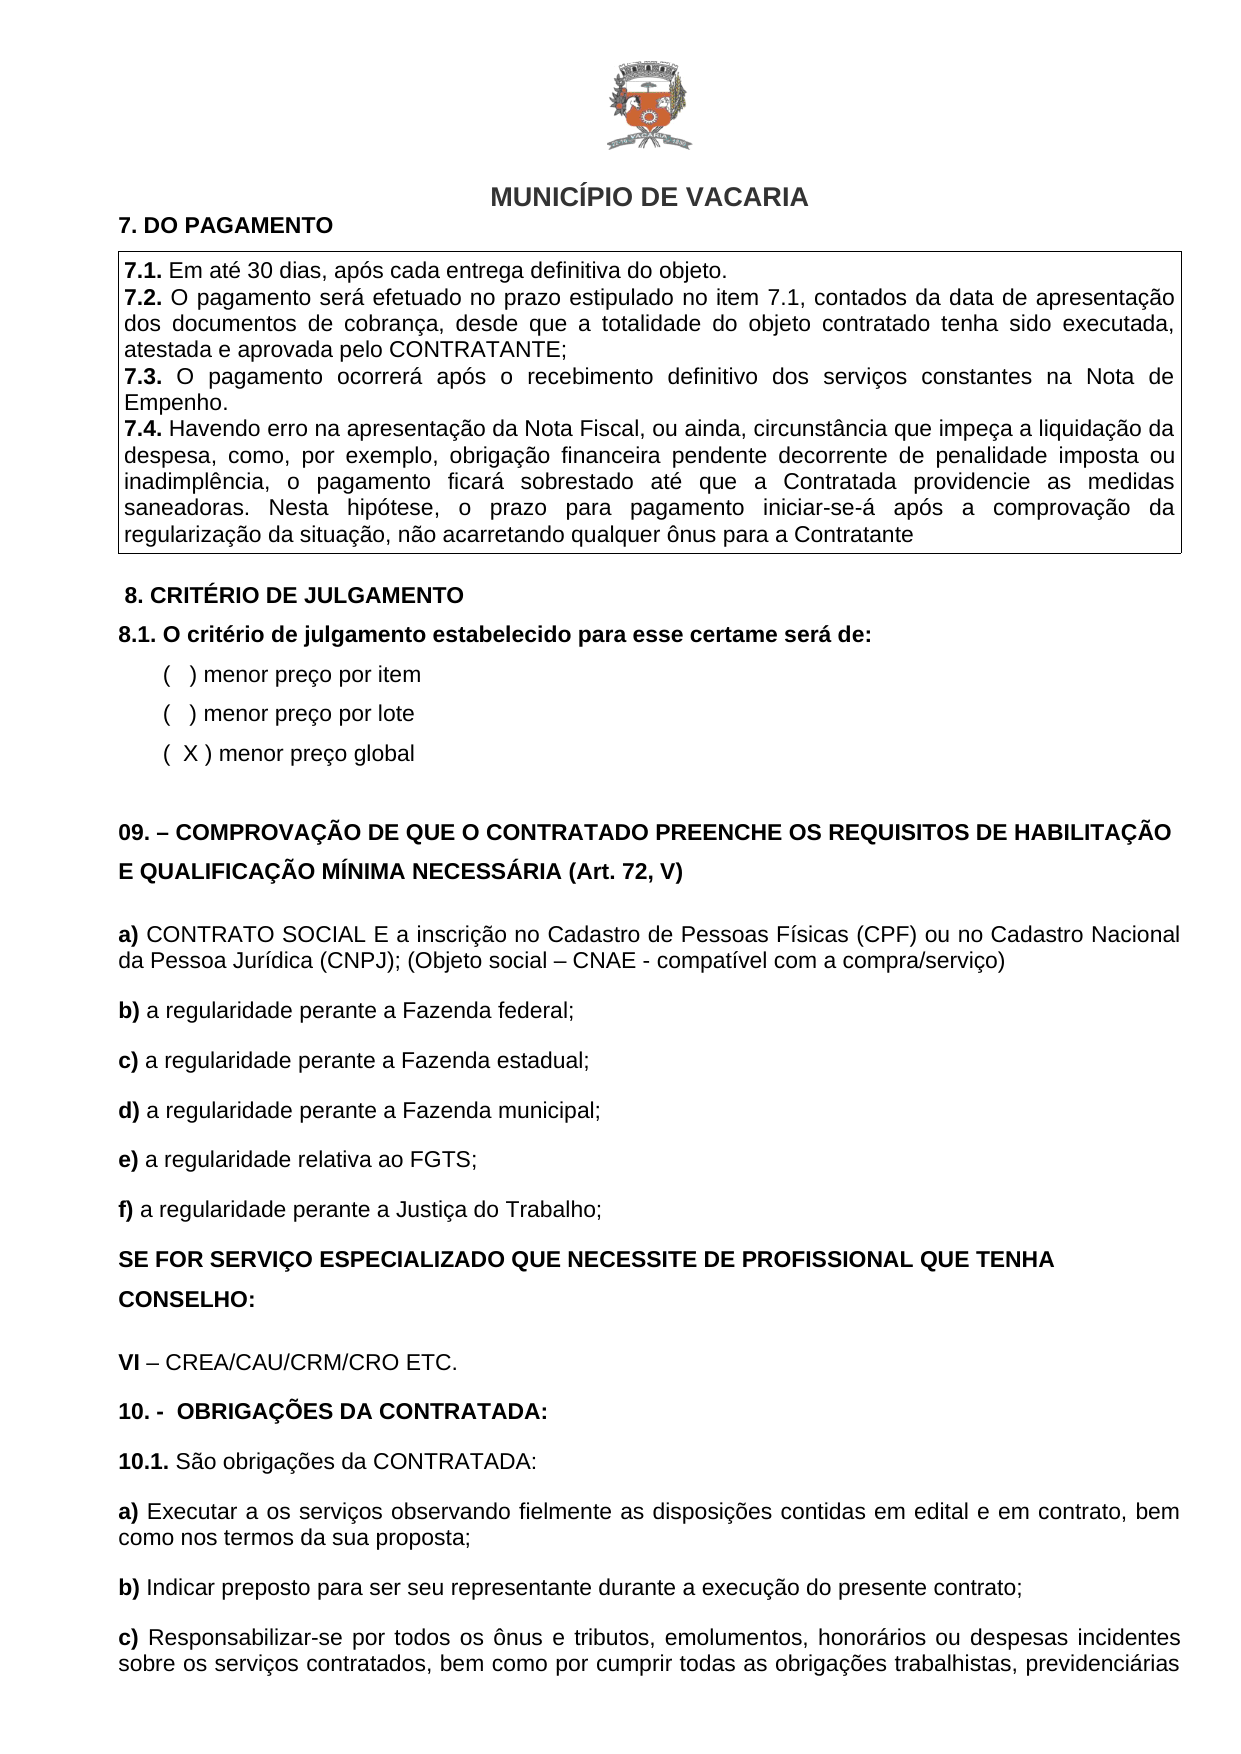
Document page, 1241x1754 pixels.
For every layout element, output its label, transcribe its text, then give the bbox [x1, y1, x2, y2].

text 10. - OBRIGAÇÕES DA CONTRATADA: [118, 1398, 1181, 1424]
text d) a regularidade perante a Fazenda municipal; [118, 1097, 1181, 1123]
text 10.1. São obrigações da CONTRATADA: [118, 1448, 1181, 1474]
text c) Responsabilizar-se por todos os ônus e tributos, emolumentos, honorários ou despesas incidentes sobre os serviços contratados, bem como por cumprir todas as obrigações trabalhistas, previdenciárias [118, 1624, 1181, 1676]
text a) CONTRATO SOCIAL E a inscrição no Cadastro de Pessoas Físicas (CPF) ou no Cadastro Nacional da Pessoa Jurídica (CNPJ); (Objeto social – CNAE - compatível com a compra/serviço) [118, 921, 1181, 974]
text f) a regularidade perante a Justiça do Trabalho; [118, 1196, 1181, 1223]
list 7. DO PAGAMENTO [118, 212, 1181, 238]
text e) a regularidade relativa ao FGTS; [118, 1146, 1181, 1173]
table_header 7.1. Em até 30 dias, após cada entrega definitiva do objeto. 7.2. O pagamento será efetuado no prazo estipulado no item 7.1, contados da data de apresentação dos documentos de cobrança, desde que a totalidade do objeto contratado tenha sido executada, atestada e aprovada pelo CONTRATANTE; 7.3. O pagamento ocorrerá após o recebimento definitivo dos serviços constantes na Nota de Empenho. 7.4. Havendo erro na apresentação da Nota Fiscal, ou ainda, circunstância que impeça a liquidação da despesa, como, por exemplo, obrigação financeira pendente decorrente de penalidade imposta ou inadimplência, o pagamento ficará sobrestado até que a Contratada providencie as medidas saneadoras. Nesta hipótese, o prazo para pagamento iniciar-se-á após a comprovação da regularização da situação, não acarretando qualquer ônus para a Contratante [119, 252, 1181, 553]
text SE FOR SERVIÇO ESPECIALIZADO QUE NECESSITE DE PROFISSIONAL QUE TENHA CONSELHO: [118, 1246, 1181, 1312]
text 8. CRITÉRIO DE JULGAMENTO [118, 582, 1181, 608]
text ( ) menor preço por item [118, 661, 1181, 687]
text c) a regularidade perante a Fazenda estadual; [118, 1047, 1181, 1073]
text ( ) menor preço por lote [118, 700, 1181, 726]
text ( X ) menor preço global [118, 739, 1181, 766]
text b) Indicar preposto para ser seu representante durante a execução do presente contrato; [118, 1574, 1181, 1600]
text 8.1. O critério de julgamento estabelecido para esse certame será de: [118, 621, 1181, 647]
text VI – CREA/CAU/CRM/CRO ETC. [118, 1348, 1181, 1375]
picture [606, 60, 693, 150]
text a) Executar a os serviços observando fielmente as disposições contidas em edital e em contrato, bem como nos termos da sua proposta; [118, 1498, 1181, 1551]
text b) a regularidade perante a Fazenda federal; [118, 997, 1181, 1023]
list 09. – COMPROVAÇÃO DE QUE O CONTRATADO PREENCHE OS REQUISITOS DE HABILITAÇÃO E QUALIFICAÇÃO MÍNIMA NECESSÁRIA (Art. 72, V) [118, 818, 1181, 884]
